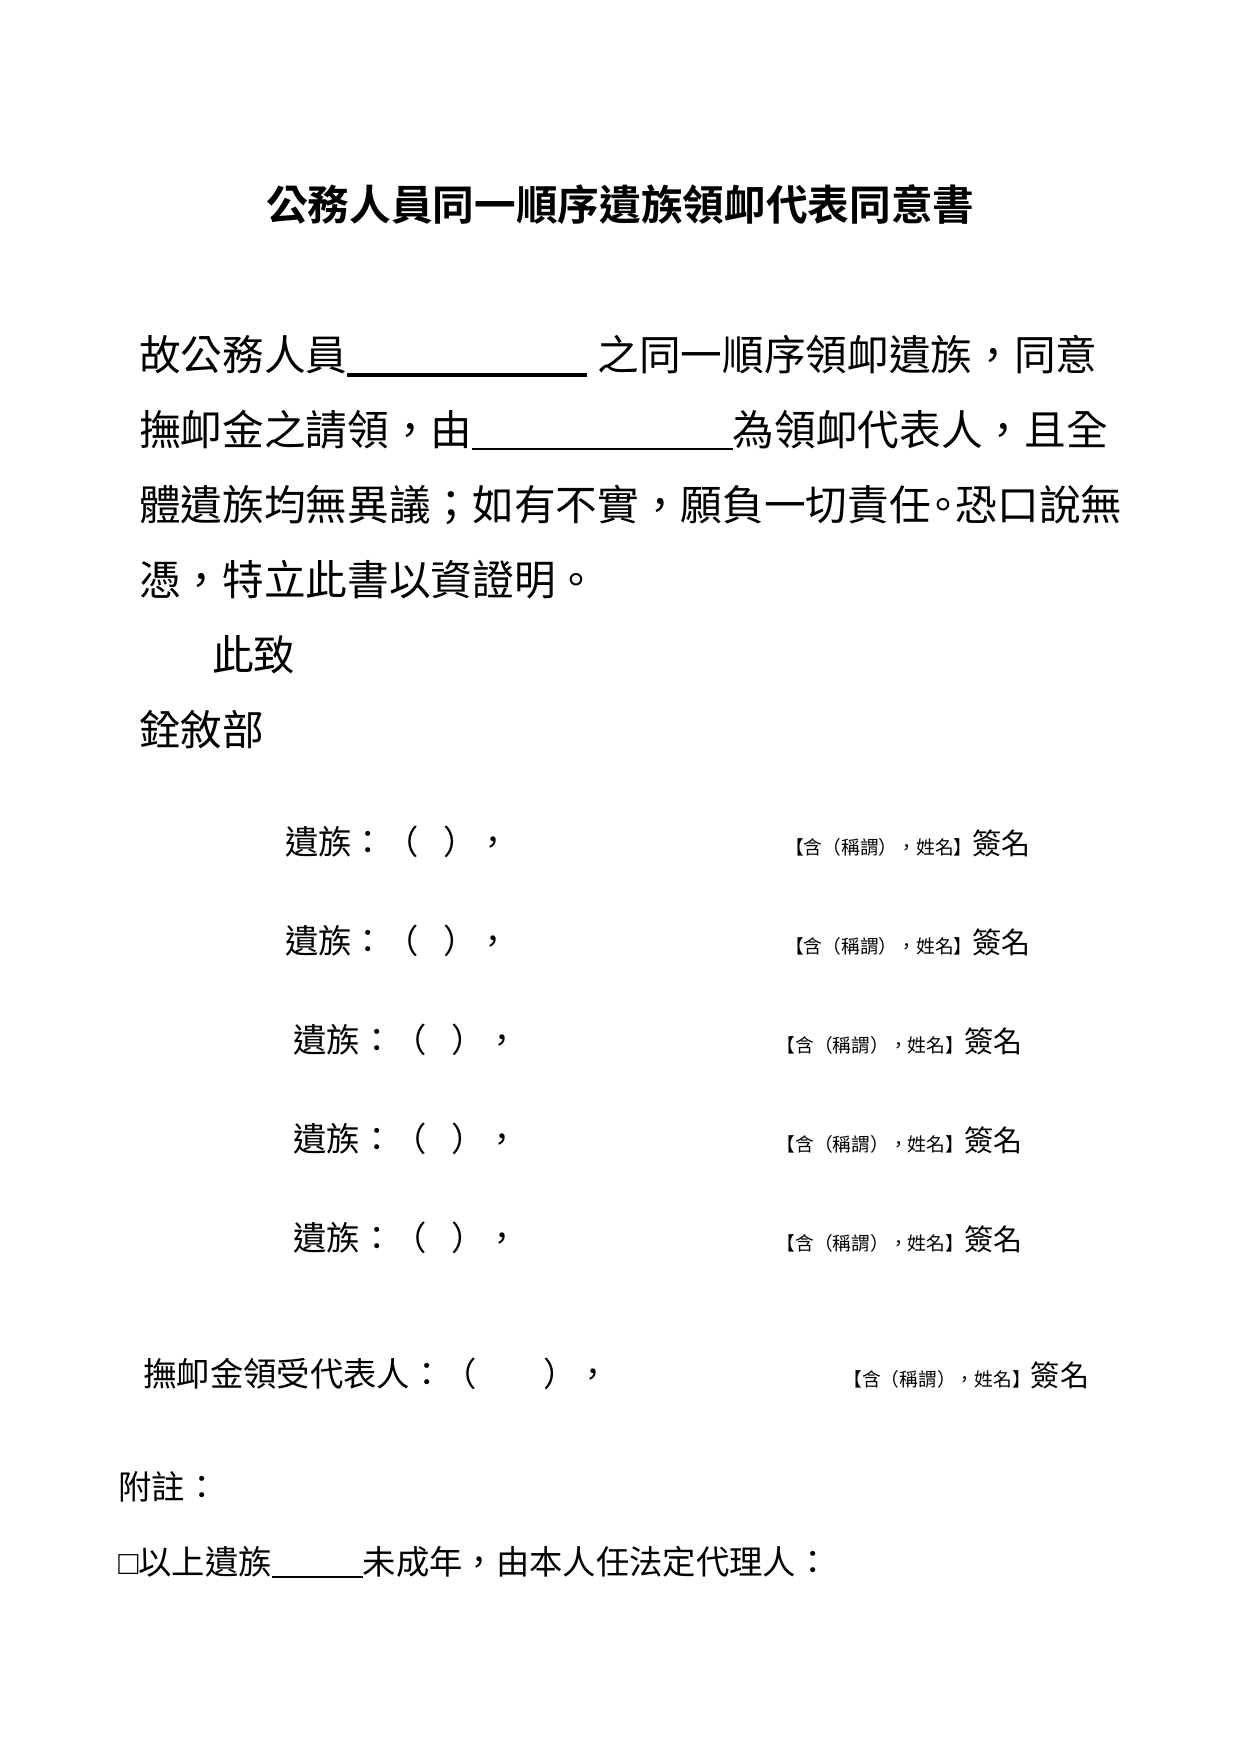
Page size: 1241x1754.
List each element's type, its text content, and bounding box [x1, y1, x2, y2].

text 遺族：（ ）， 【含（稱謂），姓名】簽名 [118, 901, 1122, 976]
text 銓敘部 [118, 689, 1122, 764]
text 故公務人員 之同一順序領卹遺族，同意撫卹金之請領，由 為領卹代表人，且全體遺族均無異議；如有不實，願負一切責任。恐口說無憑，特立此書以資證明。 [139, 314, 1122, 614]
text 遺族：（ ）， 【含（稱謂），姓名】簽名 [118, 1000, 1122, 1075]
text 撫卹金領受代表人：（ ）， 【含（稱謂），姓名】簽名 [118, 1335, 1089, 1410]
text 遺族：（ ）， 【含（稱謂），姓名】簽名 [118, 1099, 1122, 1174]
text 附註： [118, 1447, 1122, 1522]
text □以上遺族 未成年，由本人任法定代理人： [118, 1522, 1122, 1597]
text 此致 [118, 614, 1122, 689]
text 公務人員同一順序遺族領卹代表同意書 [118, 164, 1122, 239]
text 遺族：（ ）， 【含（稱謂），姓名】簽名 [118, 802, 1122, 877]
text 遺族：（ ）， 【含（稱謂），姓名】簽名 [118, 1198, 1122, 1273]
